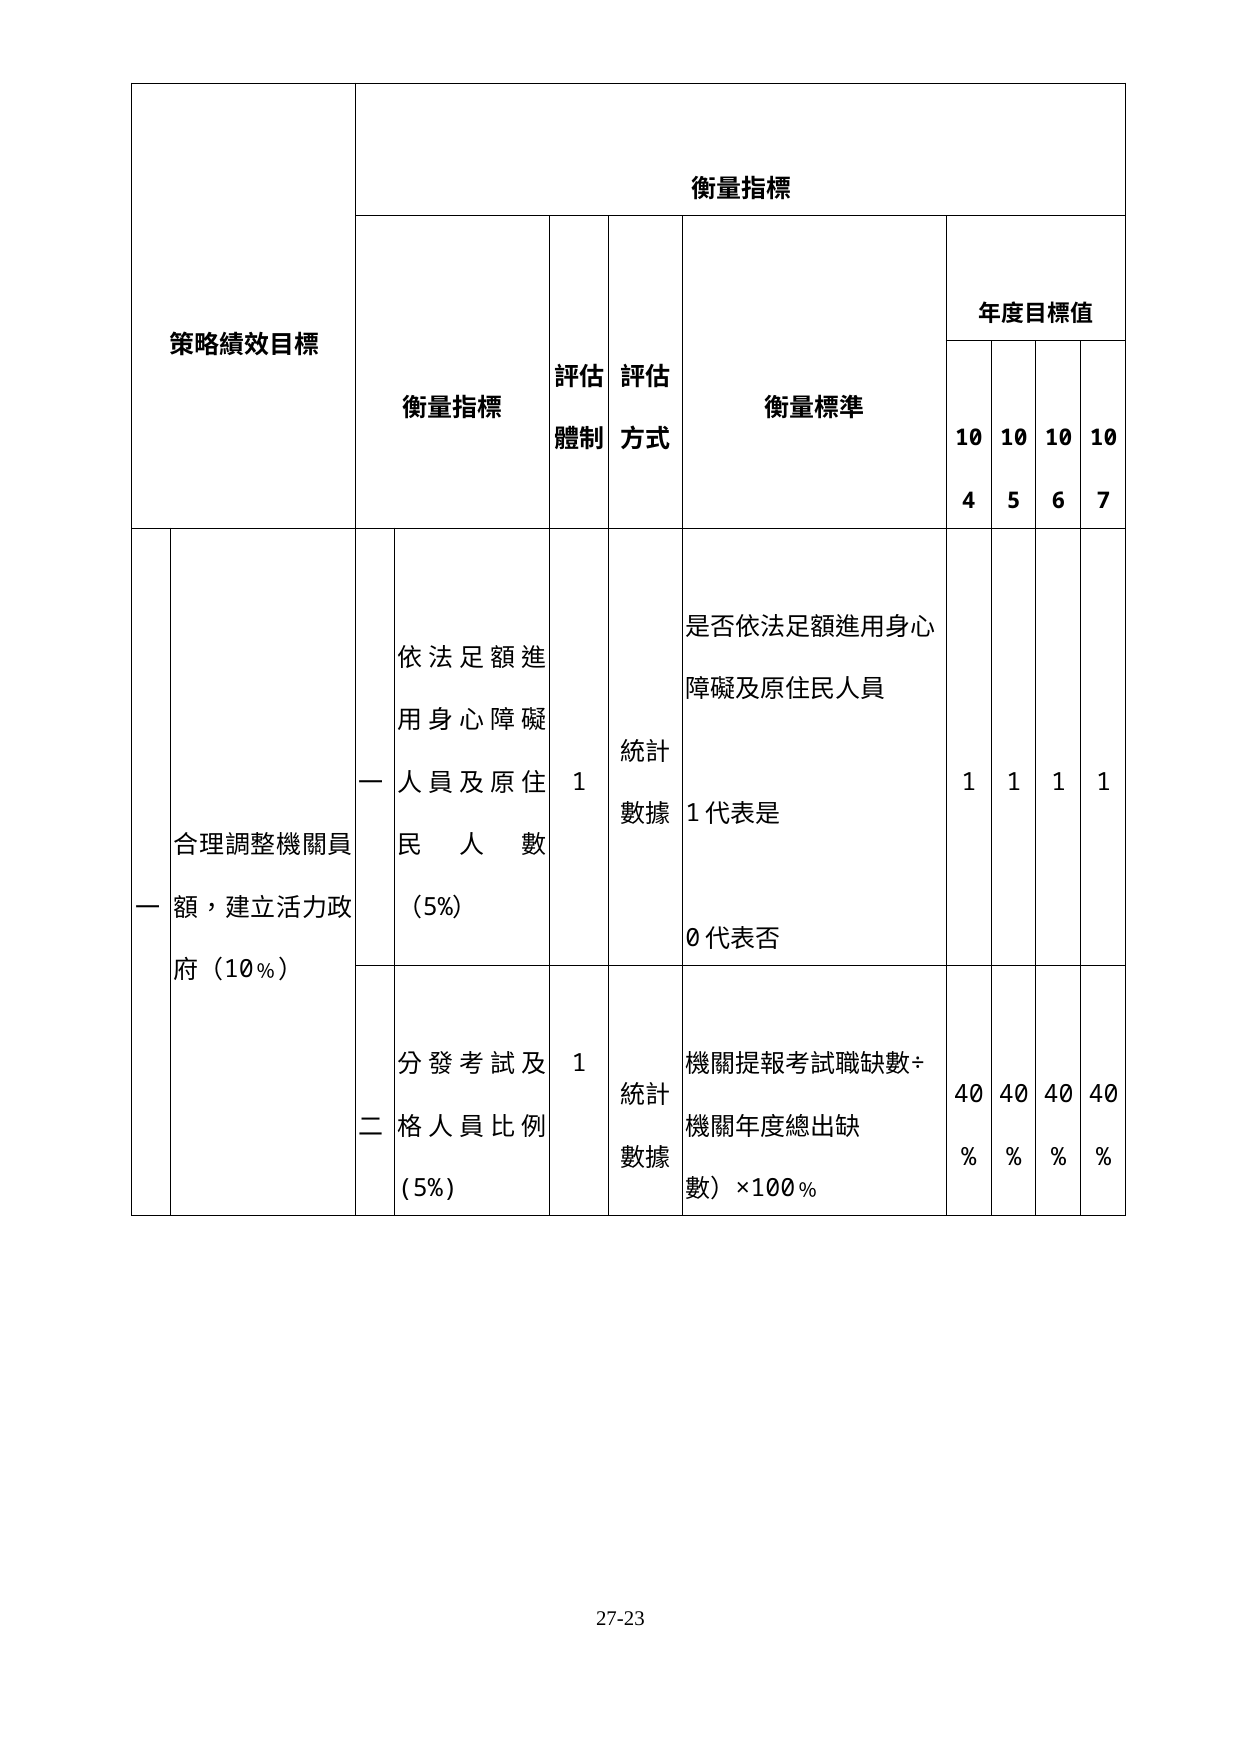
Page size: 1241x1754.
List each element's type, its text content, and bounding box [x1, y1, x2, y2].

table_cell 40% [1081, 966, 1125, 1215]
table_cell 衡量標準 [683, 216, 946, 528]
table_cell 評估方式 [609, 216, 682, 528]
table_cell 107 [1081, 341, 1125, 528]
table_cell 合理調整機關員額，建立活力政府（10﹪） [171, 529, 355, 1215]
table_cell 40% [947, 966, 991, 1215]
table_cell 106 [1036, 341, 1080, 528]
table_cell 分發考試及格人員比例(5%) [395, 966, 549, 1215]
table_cell 1 [947, 529, 991, 965]
table_cell 依法足額進用身心障礙人員及原住民人數（5%） [395, 529, 549, 965]
table_cell 年度目標值 [947, 216, 1125, 340]
table_cell 1 [1081, 529, 1125, 965]
table_cell 1 [550, 529, 608, 965]
table_cell 105 [992, 341, 1035, 528]
table_cell 104 [947, 341, 991, 528]
table_cell 統計數據 [609, 529, 682, 965]
table_cell 是否依法足額進用身心障礙及原住民人員 1代表是 0代表否 [683, 529, 946, 965]
table_cell 衡量指標 [356, 216, 549, 528]
table_cell 1 [550, 966, 608, 1215]
table_header 衡量指標 [356, 84, 1125, 215]
table_cell 統計數據 [609, 966, 682, 1215]
table_cell 一 [356, 529, 394, 965]
table_cell 40% [1036, 966, 1080, 1215]
table_cell 二 [356, 966, 394, 1215]
table_cell 40% [992, 966, 1035, 1215]
table_cell 1 [992, 529, 1035, 965]
table_header 策略績效目標 [132, 84, 355, 528]
table_cell 一 [132, 529, 170, 1215]
table_cell 1 [1036, 529, 1080, 965]
table_cell 機關提報考試職缺數÷機關年度總出缺數）×100﹪ [683, 966, 946, 1215]
table_cell 評估體制 [550, 216, 608, 528]
